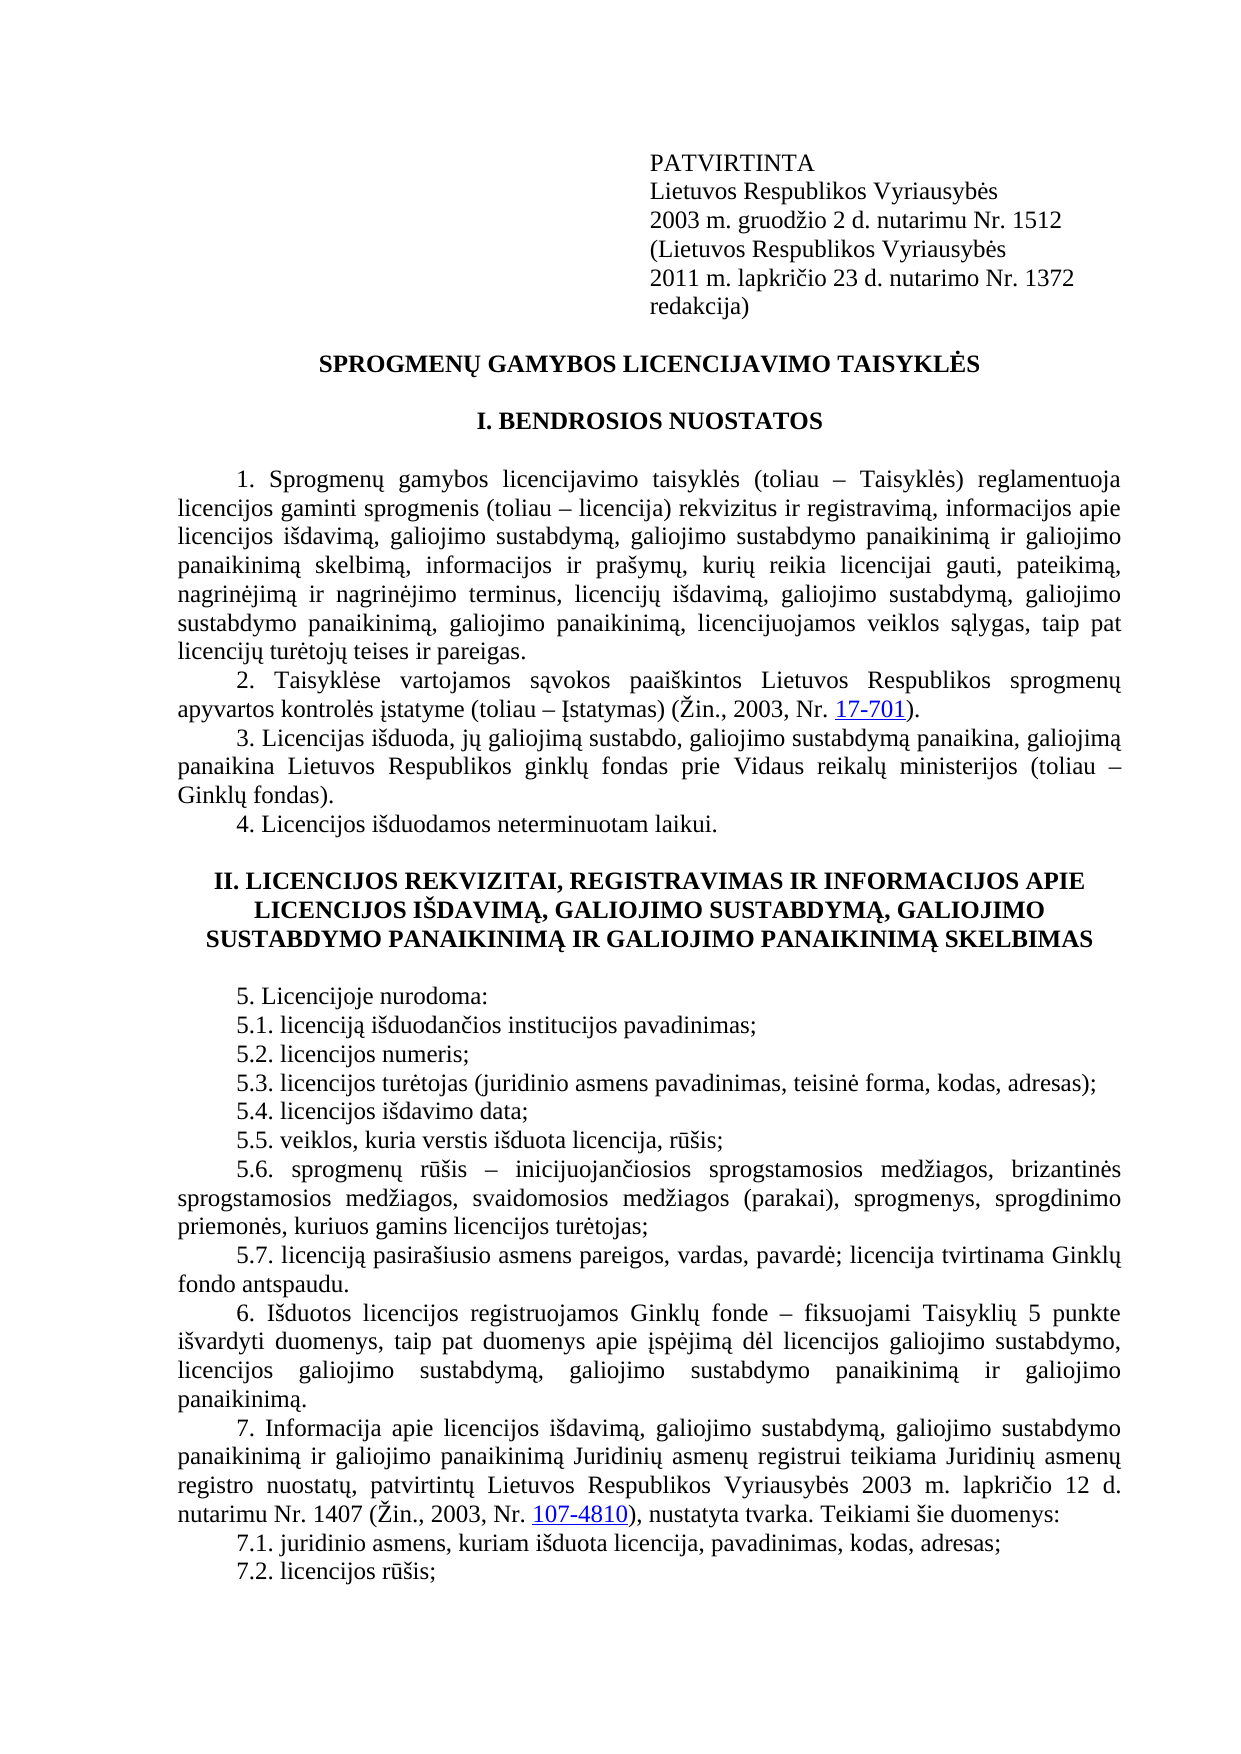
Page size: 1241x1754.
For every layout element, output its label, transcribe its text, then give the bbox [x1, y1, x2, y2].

text 5. Licencijoje nurodoma: [177, 981, 1122, 1010]
text 5.4. licencijos išdavimo data; [177, 1096, 1122, 1125]
text Lietuvos Respublikos Vyriausybės [649, 176, 1122, 205]
text 2011 m. lapkričio 23 d. nutarimo Nr. 1372 redakcija) [649, 263, 1122, 320]
text 5.1. licenciją išduodančios institucijos pavadinimas; [177, 1010, 1122, 1039]
text 5.7. licenciją pasirašiusio asmens pareigos, vardas, pavardė; licencija tvirtinama Ginklų fondo antspaudu. [177, 1240, 1122, 1298]
text 3. Licencijas išduoda, jų galiojimą sustabdo, galiojimo sustabdymą panaikina, galiojimą panaikina Lietuvos Respublikos ginklų fondas prie Vidaus reikalų ministerijos (toliau – Ginklų fondas). [177, 723, 1122, 809]
text 5.3. licencijos turėtojas (juridinio asmens pavadinimas, teisinė forma, kodas, adresas); [177, 1068, 1122, 1096]
text PATVIRTINTA [649, 148, 1122, 176]
text 7.1. juridinio asmens, kuriam išduota licencija, pavadinimas, kodas, adresas; [177, 1528, 1122, 1556]
text I. BENDROSIOS NUOSTATOS [177, 406, 1122, 435]
text 4. Licencijos išduodamos neterminuotam laikui. [177, 809, 1122, 838]
text 7. Informacija apie licencijos išdavimą, galiojimo sustabdymą, galiojimo sustabdymo panaikinimą ir galiojimo panaikinimą Juridinių asmenų registrui teikiama Juridinių asmenų registro nuostatų, patvirtintų Lietuvos Respublikos Vyriausybės 2003 m. lapkričio 12 d. nutarimu Nr. 1407 (Žin., 2003, Nr. 107-4810), nustatyta tvarka. Teikiami šie duomenys: [177, 1413, 1122, 1528]
text (Lietuvos Respublikos Vyriausybės [649, 234, 1122, 263]
text 2003 m. gruodžio 2 d. nutarimu Nr. 1512 [649, 205, 1122, 234]
text 1. Sprogmenų gamybos licencijavimo taisyklės (toliau – Taisyklės) reglamentuoja licencijos gaminti sprogmenis (toliau – licencija) rekvizitus ir registravimą, informacijos apie licencijos išdavimą, galiojimo sustabdymą, galiojimo sustabdymo panaikinimą ir galiojimo panaikinimą skelbimą, informacijos ir prašymų, kurių reikia licencijai gauti, pateikimą, nagrinėjimą ir nagrinėjimo terminus, licencijų išdavimą, galiojimo sustabdymą, galiojimo sustabdymo panaikinimą, galiojimo panaikinimą, licencijuojamos veiklos sąlygas, taip pat licencijų turėtojų teises ir pareigas. [177, 464, 1122, 665]
text 5.2. licencijos numeris; [177, 1039, 1122, 1068]
text II. LICENCIJOS REKVIZITAI, REGISTRAVIMAS IR INFORMACIJOS APIE LICENCIJOS IŠDAVIMĄ, GALIOJIMO SUSTABDYMĄ, GALIOJIMO SUSTABDYMO PANAIKINIMĄ IR GALIOJIMO PANAIKINIMĄ SKELBIMAS [177, 866, 1122, 953]
text 5.6. sprogmenų rūšis – inicijuojančiosios sprogstamosios medžiagos, brizantinės sprogstamosios medžiagos, svaidomosios medžiagos (parakai), sprogmenys, sprogdinimo priemonės, kuriuos gamins licencijos turėtojas; [177, 1154, 1122, 1240]
text 2. Taisyklėse vartojamos sąvokos paaiškintos Lietuvos Respublikos sprogmenų apyvartos kontrolės įstatyme (toliau – Įstatymas) (Žin., 2003, Nr. 17-701). [177, 665, 1122, 723]
text sprogmenų gamybos licencijavimo taisyklės [177, 349, 1122, 378]
text 6. Išduotos licencijos registruojamos Ginklų fonde – fiksuojami Taisyklių 5 punkte išvardyti duomenys, taip pat duomenys apie įspėjimą dėl licencijos galiojimo sustabdymo, licencijos galiojimo sustabdymą, galiojimo sustabdymo panaikinimą ir galiojimo panaikinimą. [177, 1298, 1122, 1413]
text 7.2. licencijos rūšis; [177, 1556, 1122, 1585]
text 5.5. veiklos, kuria verstis išduota licencija, rūšis; [177, 1125, 1122, 1154]
